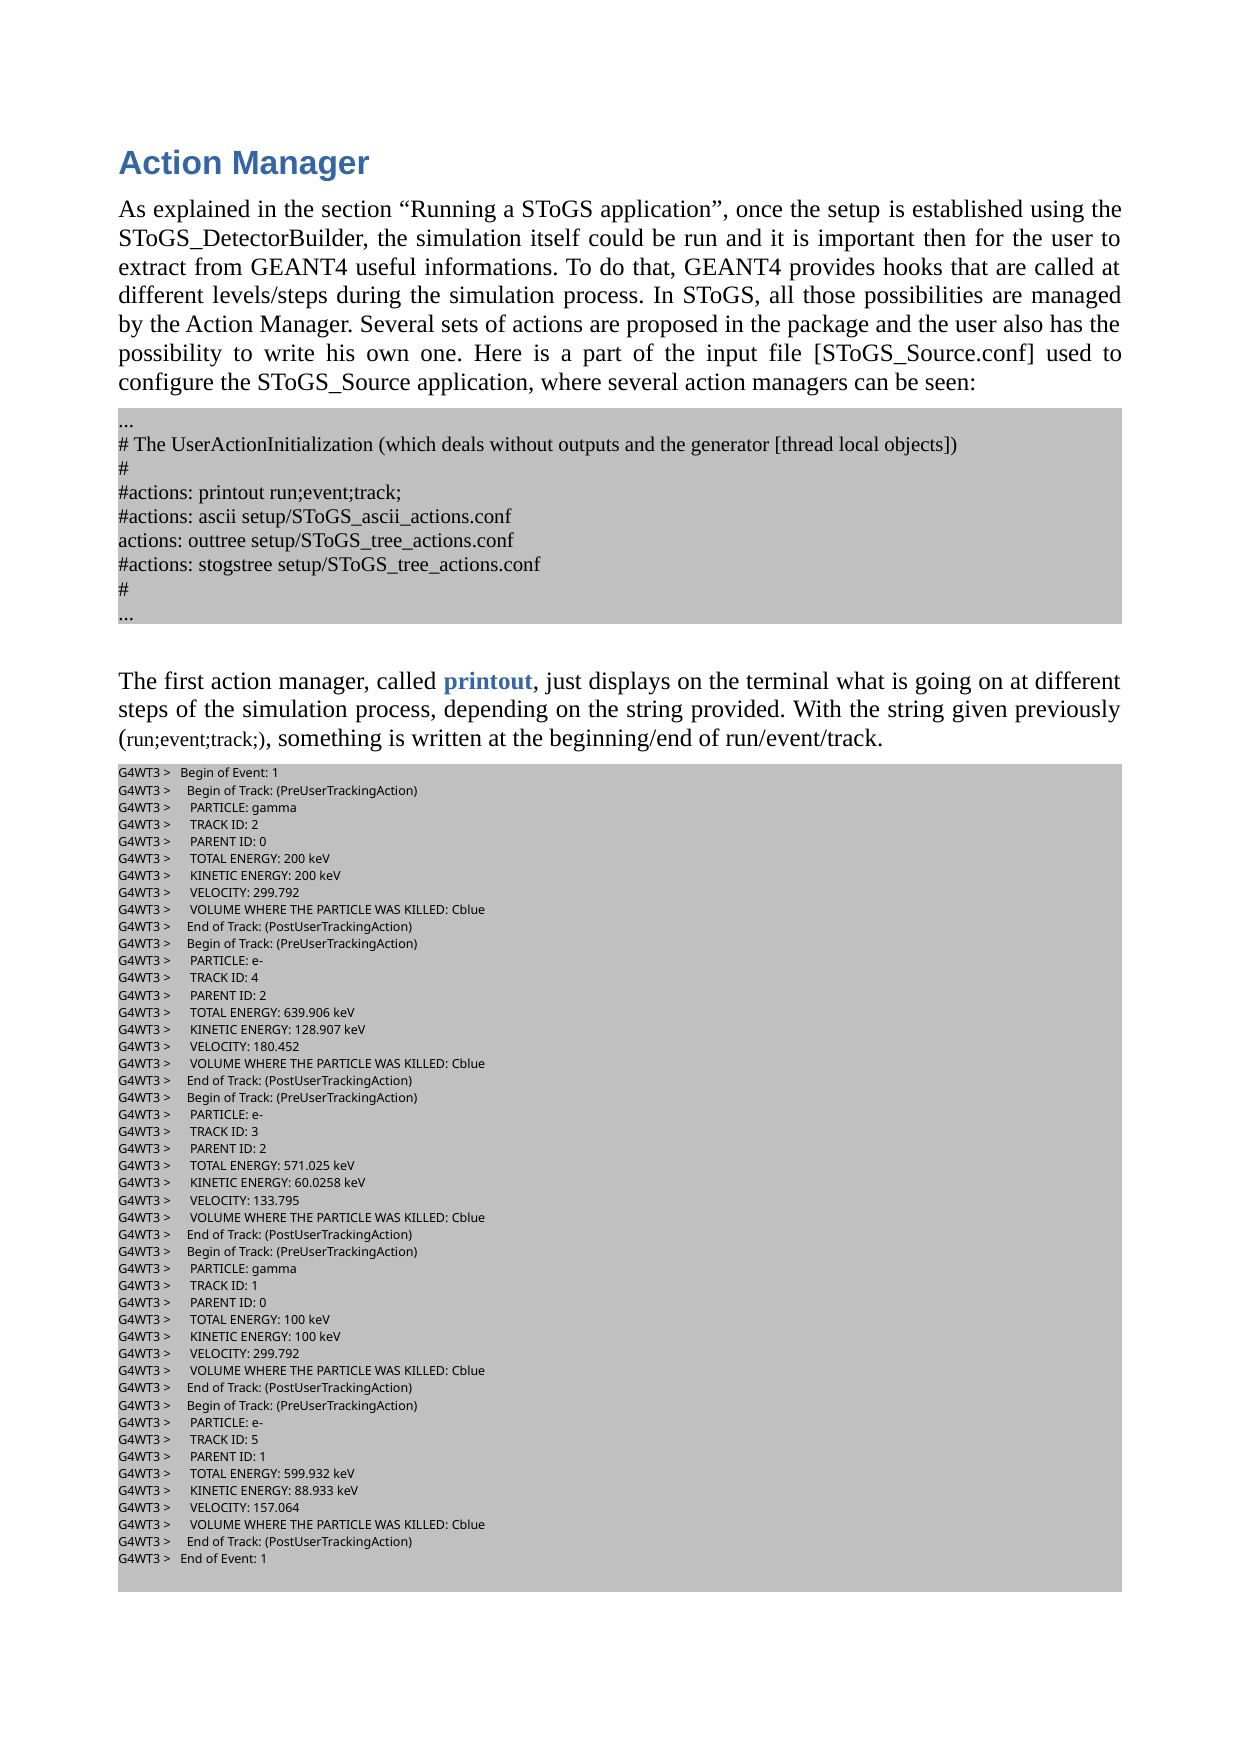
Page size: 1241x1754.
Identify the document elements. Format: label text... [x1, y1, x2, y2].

text G4WT3 > End of Track: (PostUserTrackingAction) [118, 1226, 1122, 1243]
text G4WT3 > Begin of Track: (PreUserTrackingAction) [118, 1397, 1122, 1414]
text G4WT3 > PARTICLE: gamma [118, 799, 1122, 816]
text G4WT3 > Begin of Track: (PreUserTrackingAction) [118, 1243, 1122, 1260]
text G4WT3 > VELOCITY: 133.795 [118, 1192, 1122, 1209]
text G4WT3 > KINETIC ENERGY: 88.933 keV [118, 1482, 1122, 1499]
text G4WT3 > TOTAL ENERGY: 639.906 keV [118, 1004, 1122, 1021]
text G4WT3 > VELOCITY: 299.792 [118, 1345, 1122, 1362]
text G4WT3 > TRACK ID: 3 [118, 1123, 1122, 1140]
text G4WT3 > End of Track: (PostUserTrackingAction) [118, 1379, 1122, 1397]
text #actions: ascii setup/SToGS_ascii_actions.conf [118, 504, 1122, 528]
text G4WT3 > TRACK ID: 1 [118, 1277, 1122, 1294]
text G4WT3 > KINETIC ENERGY: 128.907 keV [118, 1021, 1122, 1038]
text G4WT3 > TRACK ID: 4 [118, 969, 1122, 987]
text G4WT3 > PARTICLE: e- [118, 1414, 1122, 1431]
text G4WT3 > End of Track: (PostUserTrackingAction) [118, 1533, 1122, 1550]
subtitle Action Manager [118, 143, 1122, 182]
text # The UserActionInitialization (which deals without outputs and the generator [thread local objects]) [118, 432, 1122, 456]
text G4WT3 > End of Track: (PostUserTrackingAction) [118, 918, 1122, 935]
text G4WT3 > TOTAL ENERGY: 200 keV [118, 850, 1122, 867]
text G4WT3 > PARTICLE: e- [118, 952, 1122, 969]
text G4WT3 > Begin of Track: (PreUserTrackingAction) [118, 782, 1122, 799]
text # [118, 456, 1122, 480]
text G4WT3 > VOLUME WHERE THE PARTICLE WAS KILLED: Cblue [118, 901, 1122, 918]
text G4WT3 > TOTAL ENERGY: 599.932 keV [118, 1465, 1122, 1482]
text G4WT3 > TOTAL ENERGY: 100 keV [118, 1311, 1122, 1328]
text G4WT3 > TRACK ID: 2 [118, 816, 1122, 833]
text ... [118, 601, 1122, 624]
text G4WT3 > Begin of Track: (PreUserTrackingAction) [118, 935, 1122, 952]
text G4WT3 > VOLUME WHERE THE PARTICLE WAS KILLED: Cblue [118, 1055, 1122, 1072]
text G4WT3 > PARENT ID: 2 [118, 987, 1122, 1004]
text # [118, 576, 1122, 601]
text G4WT3 > PARENT ID: 0 [118, 833, 1122, 850]
text G4WT3 > VOLUME WHERE THE PARTICLE WAS KILLED: Cblue [118, 1362, 1122, 1379]
text G4WT3 > End of Track: (PostUserTrackingAction) [118, 1072, 1122, 1089]
text G4WT3 > PARTICLE: e- [118, 1106, 1122, 1123]
text #actions: stogstree setup/SToGS_tree_actions.conf [118, 552, 1122, 576]
text actions: outtree setup/SToGS_tree_actions.conf [118, 528, 1122, 552]
text G4WT3 > VOLUME WHERE THE PARTICLE WAS KILLED: Cblue [118, 1516, 1122, 1533]
text G4WT3 > End of Event: 1 [118, 1550, 1122, 1567]
text G4WT3 > PARENT ID: 2 [118, 1140, 1122, 1157]
text G4WT3 > PARTICLE: gamma [118, 1260, 1122, 1277]
text G4WT3 > KINETIC ENERGY: 60.0258 keV [118, 1174, 1122, 1192]
text G4WT3 > PARENT ID: 0 [118, 1294, 1122, 1311]
text G4WT3 > VELOCITY: 157.064 [118, 1499, 1122, 1516]
text G4WT3 > VELOCITY: 299.792 [118, 884, 1122, 901]
text G4WT3 > TRACK ID: 5 [118, 1431, 1122, 1448]
text ... [118, 408, 1122, 432]
text G4WT3 > VELOCITY: 180.452 [118, 1038, 1122, 1055]
text #actions: printout run;event;track; [118, 480, 1122, 504]
text As explained in the section “Running a SToGS application”, once the setup is established using the SToGS_DetectorBuilder, the simulation itself could be run and it is important then for the user to extract from GEANT4 useful informations. To do that, GEANT4 provides hooks that are called at different levels/steps during the simulation process. In SToGS, all those possibilities are managed by the Action Manager. Several sets of actions are proposed in the package and the user also has the possibility to write his own one. Here is a part of the input file [SToGS_Source.conf] used to configure the SToGS_Source application, where several action managers can be seen: [118, 194, 1122, 396]
text G4WT3 > Begin of Event: 1 [118, 764, 1122, 782]
text G4WT3 > KINETIC ENERGY: 100 keV [118, 1328, 1122, 1345]
text G4WT3 > VOLUME WHERE THE PARTICLE WAS KILLED: Cblue [118, 1209, 1122, 1226]
text G4WT3 > KINETIC ENERGY: 200 keV [118, 867, 1122, 884]
text G4WT3 > PARENT ID: 1 [118, 1448, 1122, 1465]
text G4WT3 > Begin of Track: (PreUserTrackingAction) [118, 1089, 1122, 1106]
text The first action manager, called printout, just displays on the terminal what is going on at different steps of the simulation process, depending on the string provided. With the string given previously (run;event;track;), something is written at the beginning/end of run/event/track. [118, 666, 1122, 752]
text G4WT3 > TOTAL ENERGY: 571.025 keV [118, 1157, 1122, 1174]
